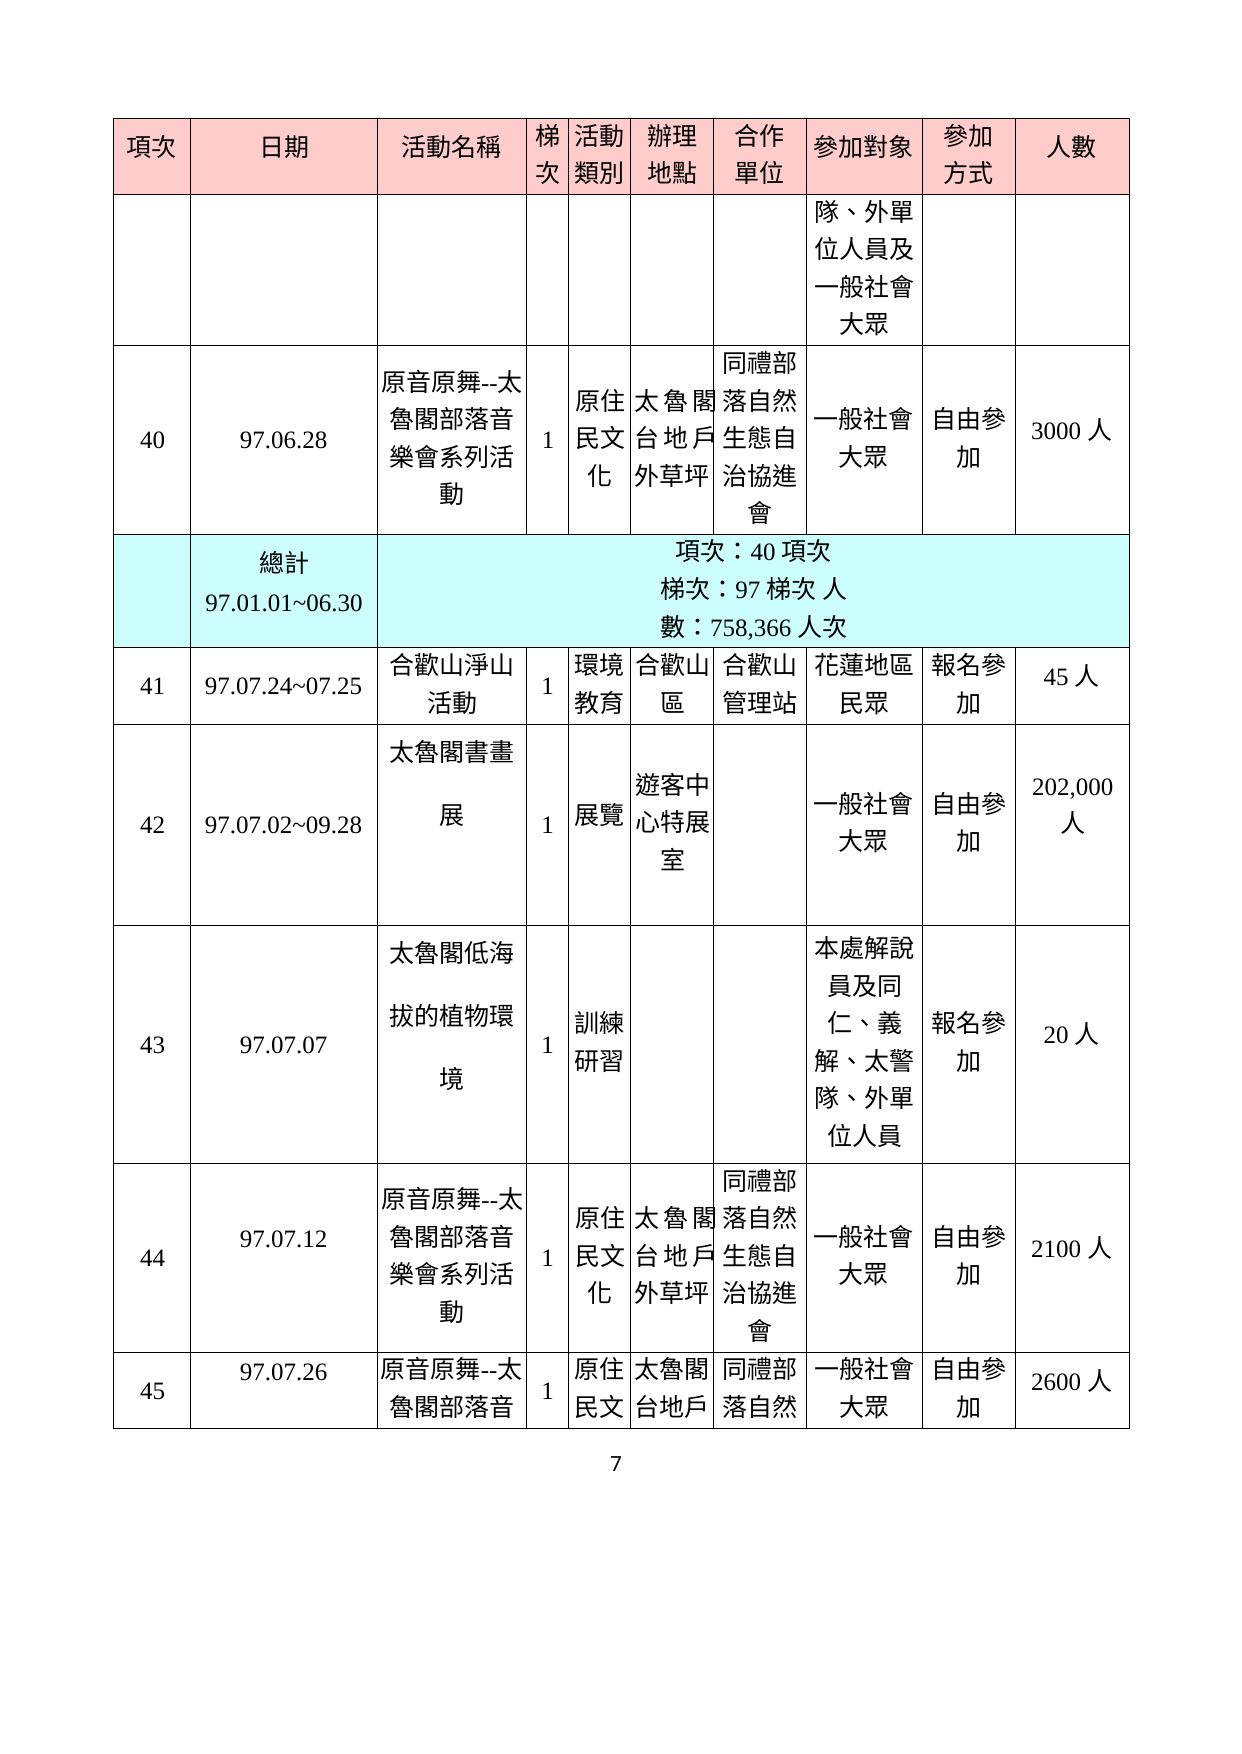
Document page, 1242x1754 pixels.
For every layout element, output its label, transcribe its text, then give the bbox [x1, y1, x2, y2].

table_header 項次 [114, 119, 190, 194]
table_cell 97.07.26 [191, 1353, 377, 1428]
table_cell 原音原舞--太 魯閣部落音 [378, 1353, 526, 1428]
table_header 參加對象 [807, 119, 922, 194]
table_cell 太魯閣低海 拔的植物環 境 [378, 926, 526, 1163]
table_cell 同禮部 落自然 生態自 治協進 會 [714, 1164, 806, 1352]
table_cell 展覽 [569, 725, 630, 924]
table_cell 一般社會 大眾 [807, 725, 922, 924]
table_cell [378, 195, 526, 345]
table_cell 一般社會 大眾 [807, 1164, 922, 1352]
table_cell 97.07.07 [191, 926, 377, 1163]
table_cell 同禮部 落自然 生態自 治協進 會 [714, 346, 806, 534]
table_cell 一般社會 大眾 [807, 346, 922, 534]
table_cell 遊客中 心特展 室 [631, 725, 713, 924]
table_cell [923, 195, 1015, 345]
table_cell 1 [527, 648, 568, 723]
table_cell [114, 535, 190, 647]
table_cell 41 [114, 648, 190, 723]
table_cell 同禮部 落自然 [714, 1353, 806, 1428]
table_cell 45 [114, 1353, 190, 1428]
table_header 辦理 地點 [631, 119, 713, 194]
table_cell 2600 人 [1016, 1353, 1129, 1428]
table_cell 合歡山 區 [631, 648, 713, 723]
table_cell 40 [114, 346, 190, 534]
table_cell 報名參 加 [923, 648, 1015, 723]
table_header 活動名稱 [378, 119, 526, 194]
table_cell 總計 97.01.01~06.30 [191, 535, 377, 647]
table_cell [714, 926, 806, 1163]
table_cell 97.07.12 [191, 1164, 377, 1352]
table_cell 本處解說 員及同 仁、義 解、太警 隊、外單 位人員 [807, 926, 922, 1163]
table_cell 報名參 加 [923, 926, 1015, 1163]
table_cell 2100 人 [1016, 1164, 1129, 1352]
table_cell 原音原舞--太 魯閣部落音 樂會系列活 動 [378, 346, 526, 534]
table_cell 太魯閣 台地戶 外草坪 [631, 346, 713, 534]
table_cell 隊、外單 位人員及 一般社會 大眾 [807, 195, 922, 345]
table_cell 1 [527, 926, 568, 1163]
table_header 活動 類別 [569, 119, 630, 194]
table_cell [714, 195, 806, 345]
table_cell [714, 725, 806, 924]
table_cell 1 [527, 1353, 568, 1428]
table_cell 20 人 [1016, 926, 1129, 1163]
table_header 日期 [191, 119, 377, 194]
table_cell [631, 926, 713, 1163]
table_header 人數 [1016, 119, 1129, 194]
table_cell 原住 民文 化 [569, 1164, 630, 1352]
table_cell 1 [527, 725, 568, 924]
table_cell [1016, 195, 1129, 345]
table_cell [191, 195, 377, 345]
table_cell 太魯閣 台地戶 [631, 1353, 713, 1428]
table_cell 1 [527, 346, 568, 534]
table_cell [527, 195, 568, 345]
table_cell 原住 民文 化 [569, 346, 630, 534]
table_header 梯 次 [527, 119, 568, 194]
table_cell 1 [527, 1164, 568, 1352]
table_cell [631, 195, 713, 345]
table_cell 項次：40 項次 梯次：97 梯次 人數：758,366 人次 [378, 535, 1129, 647]
table_cell 原音原舞--太 魯閣部落音 樂會系列活 動 [378, 1164, 526, 1352]
table_cell 原住 民文 [569, 1353, 630, 1428]
table_cell [569, 195, 630, 345]
table_cell 合歡山淨山 活動 [378, 648, 526, 723]
table_cell 97.07.24~07.25 [191, 648, 377, 723]
table_cell 42 [114, 725, 190, 924]
table_cell 44 [114, 1164, 190, 1352]
table_cell 自由參 加 [923, 346, 1015, 534]
table_cell 97.06.28 [191, 346, 377, 534]
table_cell 3000 人 [1016, 346, 1129, 534]
table_cell 花蓮地區 民眾 [807, 648, 922, 723]
table_cell 43 [114, 926, 190, 1163]
table_cell 合歡山 管理站 [714, 648, 806, 723]
table_cell 自由參 加 [923, 1353, 1015, 1428]
table_cell 訓練 研習 [569, 926, 630, 1163]
table_cell 自由參 加 [923, 1164, 1015, 1352]
table_header 合作 單位 [714, 119, 806, 194]
table_cell [114, 195, 190, 345]
table_cell 45 人 [1016, 648, 1129, 723]
table_header 參加 方式 [923, 119, 1015, 194]
table_cell 太魯閣 台地戶 外草坪 [631, 1164, 713, 1352]
table_cell 一般社會 大眾 [807, 1353, 922, 1428]
table_cell 太魯閣書畫 展 [378, 725, 526, 924]
table_cell 97.07.02~09.28 [191, 725, 377, 924]
table_cell 202,000 人 [1016, 725, 1129, 924]
table_cell 自由參 加 [923, 725, 1015, 924]
table_cell 環境 教育 [569, 648, 630, 723]
